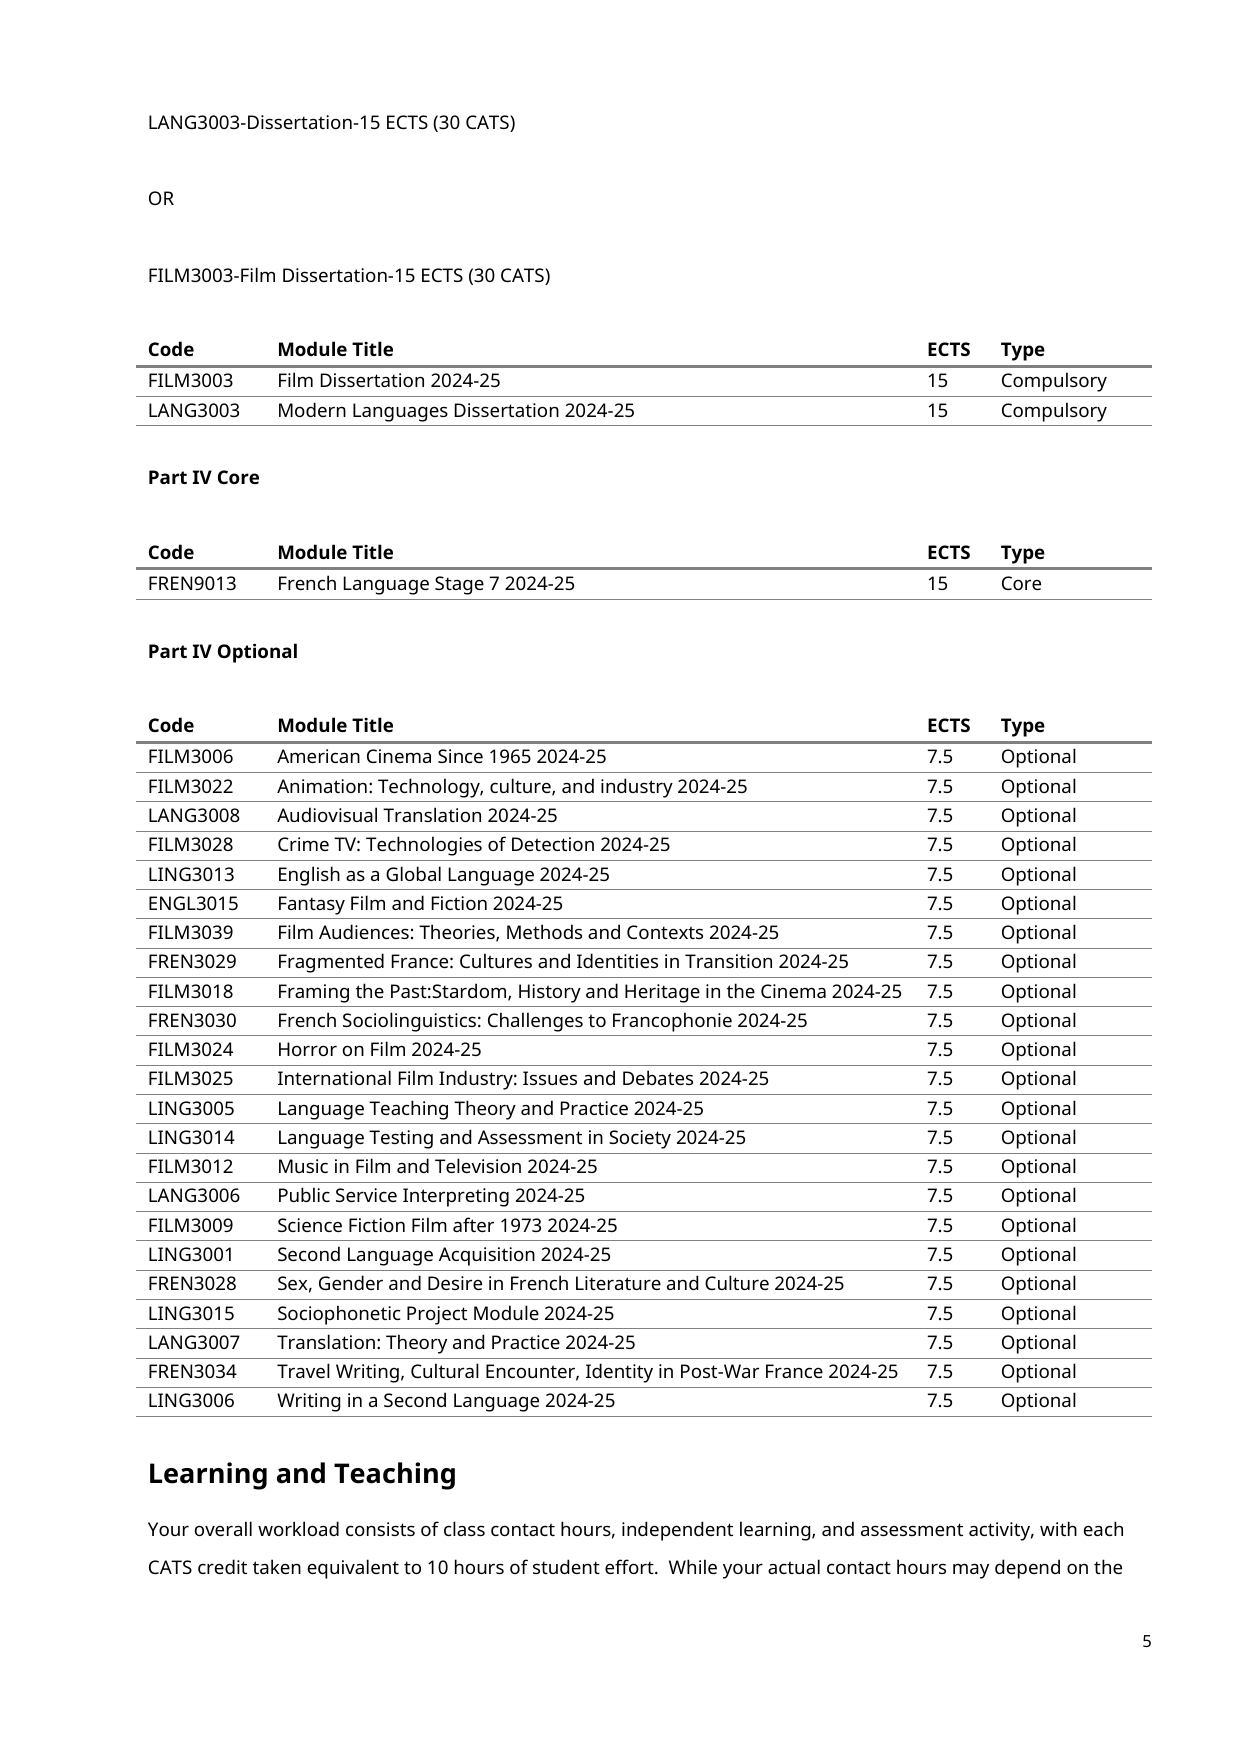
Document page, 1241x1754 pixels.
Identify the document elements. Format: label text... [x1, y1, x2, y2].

table_cell FILM3024 [136, 1036, 266, 1065]
table_cell Audiovisual Translation 2024-25 [266, 802, 916, 831]
table_cell Film Audiences: Theories, Methods and Contexts 2024-25 [266, 919, 916, 948]
table_cell 7.5 [916, 949, 989, 977]
table_cell ECTS [916, 539, 989, 567]
table_cell Optional [989, 1241, 1152, 1269]
table_cell Optional [989, 1329, 1152, 1357]
table_cell Part IV Optional [136, 600, 1152, 712]
table_cell Optional [989, 1066, 1152, 1094]
table_cell FREN3034 [136, 1359, 266, 1387]
table_cell 7.5 [916, 890, 989, 918]
table_cell 7.5 [916, 1359, 989, 1387]
table_cell 7.5 [916, 1388, 989, 1416]
table_cell FREN9013 [136, 570, 266, 599]
table_cell Modern Languages Dissertation 2024-25 [266, 397, 916, 425]
table_cell 7.5 [916, 861, 989, 889]
table_cell LING3014 [136, 1124, 266, 1152]
table_cell FILM3012 [136, 1154, 266, 1182]
table_cell Optional [989, 744, 1152, 772]
table_cell Code [136, 713, 266, 741]
table_cell Optional [989, 1154, 1152, 1182]
table_cell FILM3028 [136, 832, 266, 860]
table_cell LING3001 [136, 1241, 266, 1269]
table_cell LING3005 [136, 1095, 266, 1123]
table_cell Module Title [266, 336, 916, 365]
table_cell 7.5 [916, 773, 989, 801]
table_cell FILM3018 [136, 978, 266, 1006]
table_cell FREN3030 [136, 1007, 266, 1035]
table_cell 7.5 [916, 1271, 989, 1299]
table_cell Framing the Past:Stardom, History and Heritage in the Cinema 2024-25 [266, 978, 916, 1006]
table_cell FREN3028 [136, 1271, 266, 1299]
table_cell Optional [989, 1359, 1152, 1387]
table_cell Fragmented France: Cultures and Identities in Transition 2024-25 [266, 949, 916, 977]
table_cell Sociophonetic Project Module 2024-25 [266, 1300, 916, 1328]
table_cell Second Language Acquisition 2024-25 [266, 1241, 916, 1269]
table_cell International Film Industry: Issues and Debates 2024-25 [266, 1066, 916, 1094]
table_cell Translation: Theory and Practice 2024-25 [266, 1329, 916, 1357]
table_cell Code [136, 539, 266, 567]
table_cell Animation: Technology, culture, and industry 2024-25 [266, 773, 916, 801]
table_cell 15 [916, 368, 989, 396]
table_cell Type [989, 713, 1152, 741]
table_cell Writing in a Second Language 2024-25 [266, 1388, 916, 1416]
table_cell Optional [989, 1388, 1152, 1416]
table_cell Optional [989, 890, 1152, 918]
table_cell Optional [989, 949, 1152, 977]
table_cell Optional [989, 1036, 1152, 1065]
table_cell FILM3022 [136, 773, 266, 801]
table_cell Optional [989, 1124, 1152, 1152]
table_cell ENGL3015 [136, 890, 266, 918]
table_cell 15 [916, 397, 989, 425]
table_cell Optional [989, 978, 1152, 1006]
table_cell Optional [989, 1300, 1152, 1328]
text Your overall workload consists of class contact hours, independent learning, and assessment activity, with each CATS credit taken equivalent to 10 hours of student effort. While your actual contact hours may depend on the [148, 1516, 1152, 1580]
table_cell LING3015 [136, 1300, 266, 1328]
table_cell LANG3006 [136, 1183, 266, 1211]
table_cell LANG3007 [136, 1329, 266, 1357]
table_cell Optional [989, 919, 1152, 948]
table_cell 7.5 [916, 1329, 989, 1357]
table_cell 7.5 [916, 1066, 989, 1094]
table_cell Language Testing and Assessment in Society 2024-25 [266, 1124, 916, 1152]
table_cell 7.5 [916, 832, 989, 860]
table_cell ECTS [916, 336, 989, 365]
table_cell LANG3008 [136, 802, 266, 831]
table_cell FILM3039 [136, 919, 266, 948]
table_cell Optional [989, 802, 1152, 831]
table_cell Optional [989, 1183, 1152, 1211]
table_cell FILM3009 [136, 1212, 266, 1240]
table_cell Optional [989, 1007, 1152, 1035]
table_cell French Language Stage 7 2024-25 [266, 570, 916, 599]
table_cell Type [989, 539, 1152, 567]
table_cell Travel Writing, Cultural Encounter, Identity in Post-War France 2024-25 [266, 1359, 916, 1387]
table_cell 7.5 [916, 802, 989, 831]
table_cell LANG3003-Dissertation-15 ECTS (30 CATS) OR FILM3003-Film Dissertation-15 ECTS (30 CATS) [136, 71, 1152, 336]
table_cell Science Fiction Film after 1973 2024-25 [266, 1212, 916, 1240]
table_cell American Cinema Since 1965 2024-25 [266, 744, 916, 772]
table_cell 7.5 [916, 1007, 989, 1035]
table_cell Optional [989, 1271, 1152, 1299]
table_cell Code [136, 336, 266, 365]
table_cell LANG3003 [136, 397, 266, 425]
table_cell 7.5 [916, 919, 989, 948]
table_cell Compulsory [989, 368, 1152, 396]
table_cell Music in Film and Television 2024-25 [266, 1154, 916, 1182]
table_cell LING3013 [136, 861, 266, 889]
table_cell Module Title [266, 713, 916, 741]
table_cell Core [989, 570, 1152, 599]
table_cell Optional [989, 832, 1152, 860]
table_cell 7.5 [916, 1124, 989, 1152]
table_cell 7.5 [916, 1183, 989, 1211]
table_cell Public Service Interpreting 2024-25 [266, 1183, 916, 1211]
table_cell Optional [989, 773, 1152, 801]
table_cell Film Dissertation 2024-25 [266, 368, 916, 396]
table_cell FILM3003 [136, 368, 266, 396]
table_cell 7.5 [916, 1036, 989, 1065]
table_cell Fantasy Film and Fiction 2024-25 [266, 890, 916, 918]
table_cell Optional [989, 1212, 1152, 1240]
table_cell ECTS [916, 713, 989, 741]
table_cell FILM3006 [136, 744, 266, 772]
table_cell Crime TV: Technologies of Detection 2024-25 [266, 832, 916, 860]
table_cell French Sociolinguistics: Challenges to Francophonie 2024-25 [266, 1007, 916, 1035]
subtitle Learning and Teaching [148, 1454, 1152, 1491]
table_cell FREN3029 [136, 949, 266, 977]
table_cell Optional [989, 861, 1152, 889]
table_cell 7.5 [916, 1095, 989, 1123]
table_cell Optional [989, 1095, 1152, 1123]
table_cell 7.5 [916, 1212, 989, 1240]
table_cell English as a Global Language 2024-25 [266, 861, 916, 889]
table_cell Language Teaching Theory and Practice 2024-25 [266, 1095, 916, 1123]
table_cell Part IV Core [136, 426, 1152, 539]
table_cell 7.5 [916, 1241, 989, 1269]
table_cell LING3006 [136, 1388, 266, 1416]
table_cell FILM3025 [136, 1066, 266, 1094]
table_cell Sex, Gender and Desire in French Literature and Culture 2024-25 [266, 1271, 916, 1299]
table_cell 7.5 [916, 978, 989, 1006]
table_cell 7.5 [916, 744, 989, 772]
table_cell Horror on Film 2024-25 [266, 1036, 916, 1065]
table_cell 15 [916, 570, 989, 599]
table_cell Type [989, 336, 1152, 365]
table_cell Module Title [266, 539, 916, 567]
table_cell Compulsory [989, 397, 1152, 425]
table_cell 7.5 [916, 1154, 989, 1182]
table_cell 7.5 [916, 1300, 989, 1328]
